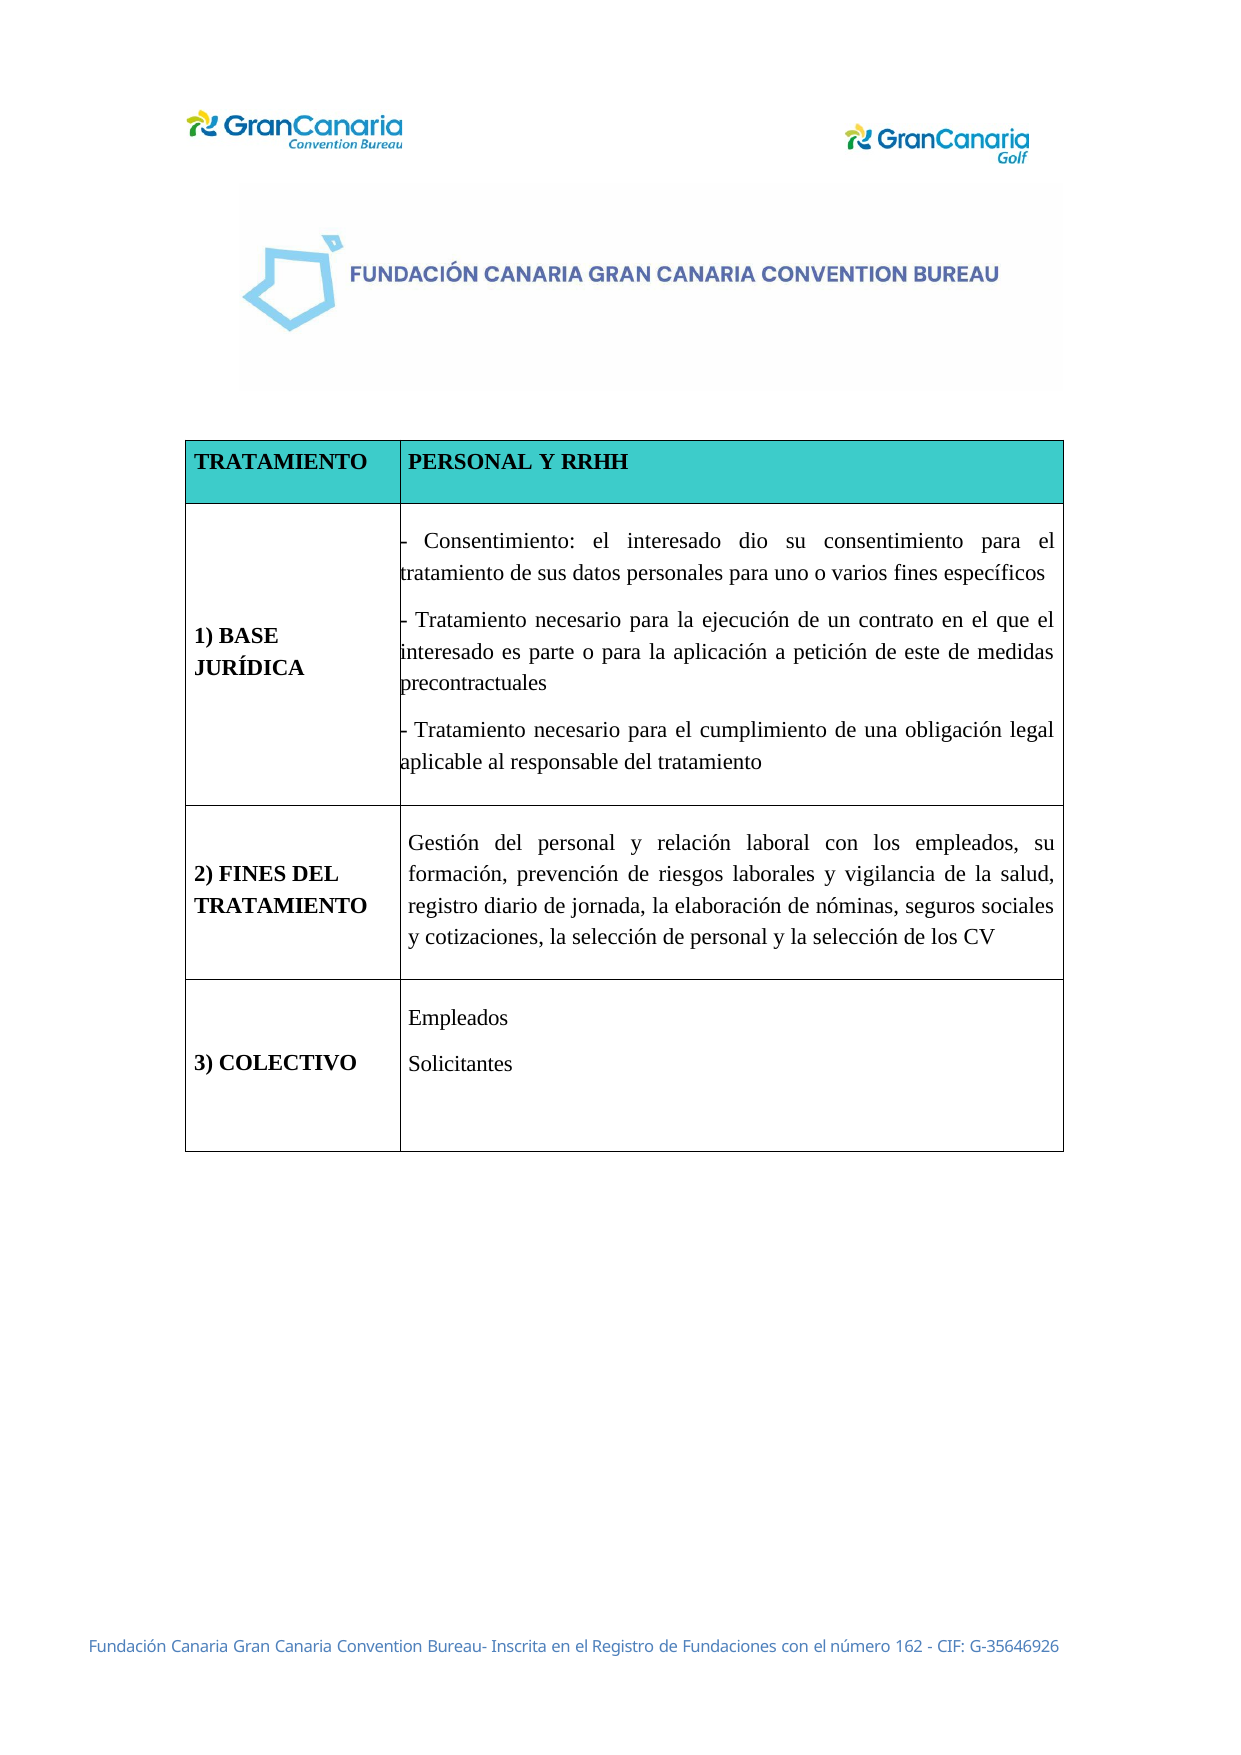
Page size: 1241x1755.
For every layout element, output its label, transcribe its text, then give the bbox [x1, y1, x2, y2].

table_cell Consentimiento: el interesado dio su consentimiento para el tratamiento de sus datos personales para uno o varios fines específicos Tratamiento necesario para la ejecución de un contrato en el que el interesado es parte o para la aplicación a petición de este de medidas precontractuales Tratamiento necesario para el cumplimiento de una obligación legal aplicable al responsable del tratamiento [401, 504, 1063, 804]
table_cell Empleados Solicitantes [401, 980, 1063, 1151]
table_cell 2) FINES DEL TRATAMIENTO [186, 806, 400, 979]
table_header TRATAMIENTO [186, 441, 400, 503]
table_header PERSONAL Y RRHH [401, 441, 1063, 503]
table_cell 1) BASE JURÍDICA [186, 504, 400, 804]
table_cell 3) COLECTIVO [186, 980, 400, 1151]
table_cell Gestión del personal y relación laboral con los empleados, su formación, prevención de riesgos laborales y vigilancia de la salud, registro diario de jornada, la elaboración de nóminas, seguros sociales y cotizaciones, la selección de personal y la selección de los CV [401, 806, 1063, 979]
